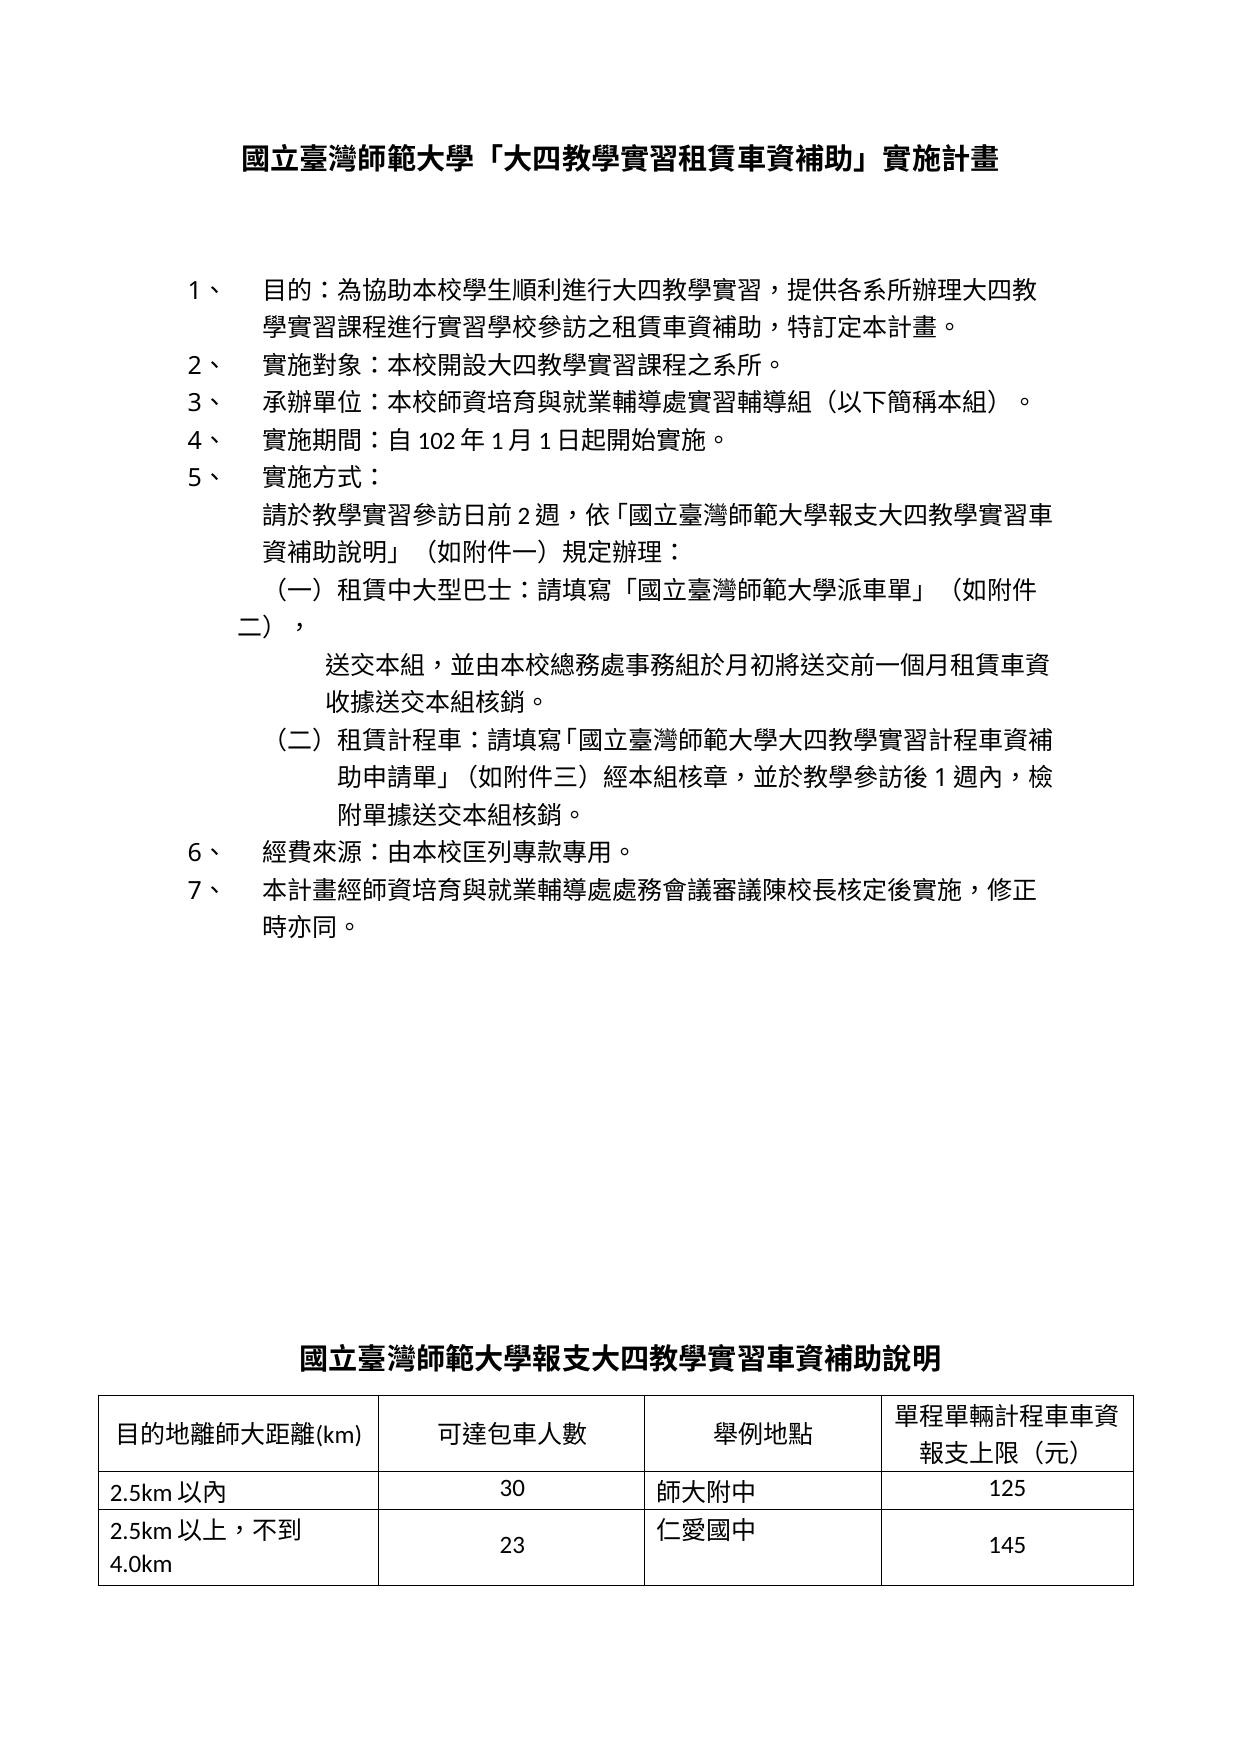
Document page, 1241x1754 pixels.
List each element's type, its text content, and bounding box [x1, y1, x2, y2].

table_header 目的地離師大距離(km) [99, 1396, 378, 1471]
list 本計畫經師資培育與就業輔導處處務會議審議陳校長核定後實施，修正時亦同。 [187, 869, 1053, 944]
table_cell 125 [882, 1472, 1133, 1509]
table_header 單程單輛計程車車資報支上限（元） [882, 1396, 1133, 1471]
list 實施期間：自102年1月1日起開始實施。 [187, 419, 1053, 457]
list 經費來源：由本校匡列專款專用。 [187, 832, 1053, 869]
table_cell 30 [379, 1472, 644, 1509]
list 承辦單位：本校師資培育與就業輔導處實習輔導組（以下簡稱本組）。 [187, 382, 1053, 419]
table_header 可達包車人數 [379, 1396, 644, 1471]
table_cell 2.5km以內 [99, 1472, 378, 1509]
text 收據送交本組核銷。 [237, 682, 1053, 719]
table_cell 2.5km以上，不到4.0km [99, 1510, 378, 1585]
text （二）租賃計程車：請填寫「國立臺灣師範大學大四教學實習計程車資補 [237, 719, 1053, 757]
list 實施方式： [187, 457, 1053, 494]
text （一）租賃中大型巴士：請填寫「國立臺灣師範大學派車單」（如附件二）， [237, 569, 1053, 644]
text 請於教學實習參訪日前2週，依「國立臺灣師範大學報支大四教學實習車資補助說明」（如附件一）規定辦理： [262, 494, 1053, 569]
table_cell 145 [882, 1510, 1133, 1585]
table_cell 23 [379, 1510, 644, 1585]
text 附單據送交本組核銷。 [237, 794, 1053, 832]
text 送交本組，並由本校總務處事務組於月初將送交前一個月租賃車資 [237, 644, 1053, 682]
text 助申請單」（如附件三）經本組核章，並於教學參訪後1週內，檢 [237, 757, 1053, 794]
text 國立臺灣師範大學「大四教學實習租賃車資補助」實施計畫 [187, 119, 1053, 194]
table_cell 仁愛國中 [645, 1510, 881, 1585]
table_cell 師大附中 [645, 1472, 881, 1509]
text 國立臺灣師範大學報支大四教學實習車資補助說明 [187, 1319, 1053, 1394]
table_header 舉例地點 [645, 1396, 881, 1471]
list 目的：為協助本校學生順利進行大四教學實習，提供各系所辦理大四教學實習課程進行實習學校參訪之租賃車資補助，特訂定本計畫。 [187, 269, 1053, 344]
list 實施對象：本校開設大四教學實習課程之系所。 [187, 344, 1053, 382]
